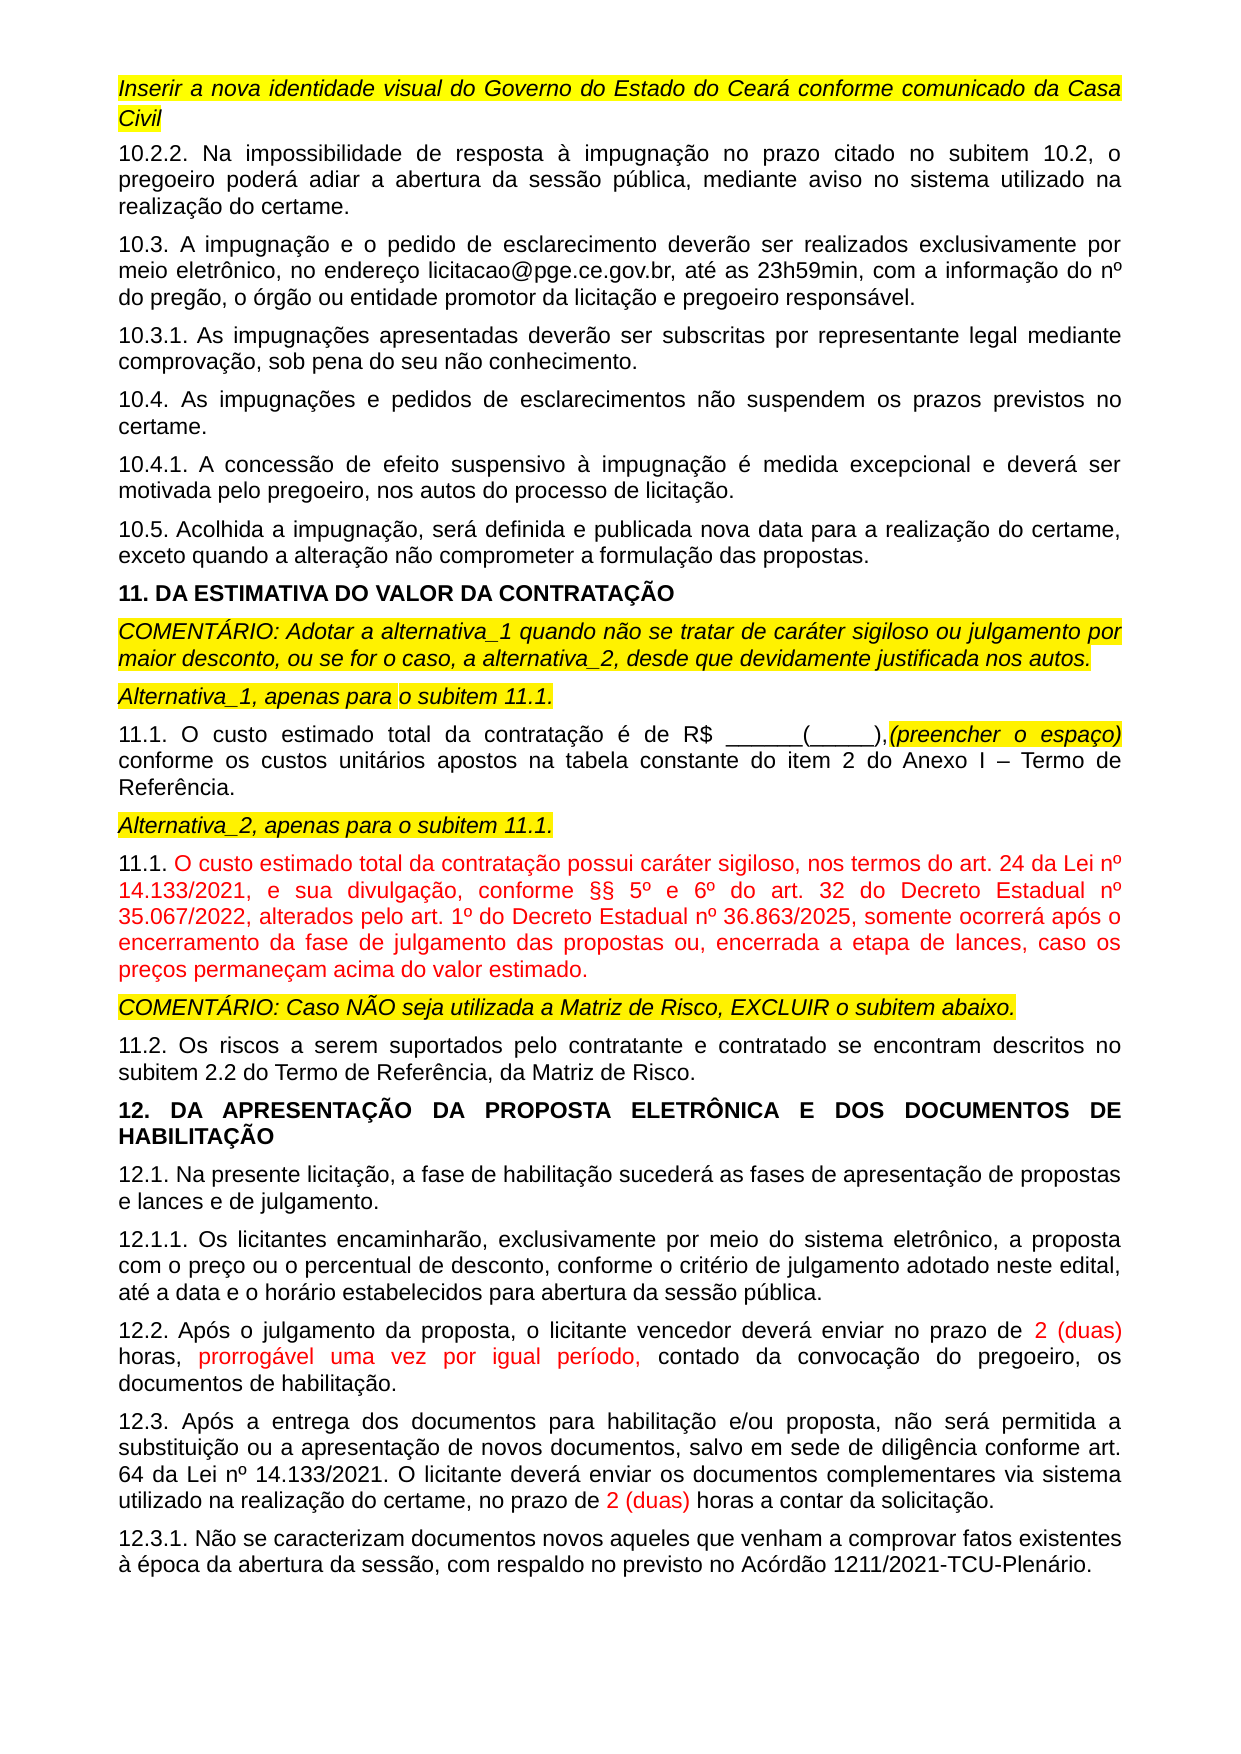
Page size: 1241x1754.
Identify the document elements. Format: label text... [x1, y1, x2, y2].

text 10.3. A impugnação e o pedido de esclarecimento deverão ser realizados exclusivamente por meio eletrônico, no endereço licitacao@pge.ce.gov.br, até as 23h59min, com a informação do nº do pregão, o órgão ou entidade promotor da licitação e pregoeiro responsável. [118, 231, 1122, 310]
text 11.2. Os riscos a serem suportados pelo contratante e contratado se encontram descritos no subitem 2.2 do Termo de Referência, da Matriz de Risco. [118, 1032, 1122, 1085]
text 12. DA APRESENTAÇÃO DA PROPOSTA ELETRÔNICA E DOS DOCUMENTOS DE HABILITAÇÃO [118, 1097, 1122, 1149]
text 11. DA ESTIMATIVA DO VALOR DA CONTRATAÇÃO [118, 580, 1122, 606]
text 11.1. O custo estimado total da contratação possui caráter sigiloso, nos termos do art. 24 da Lei nº 14.133/2021, e sua divulgação, conforme §§ 5º e 6º do art. 32 do Decreto Estadual nº 35.067/2022, alterados pelo art. 1º do Decreto Estadual nº 36.863/2025, somente ocorrerá após o encerramento da fase de julgamento das propostas ou, encerrada a etapa de lances, caso os preços permaneçam acima do valor estimado. [118, 850, 1122, 982]
text Alternativa_2, apenas para o subitem 11.1. [118, 812, 1122, 838]
text Alternativa_1, apenas para o subitem 11.1. [118, 683, 1122, 709]
text COMENTÁRIO: Caso NÃO seja utilizada a Matriz de Risco, EXCLUIR o subitem abaixo. [118, 994, 1122, 1020]
text 12.1.1. Os licitantes encaminharão, exclusivamente por meio do sistema eletrônico, a proposta com o preço ou o percentual de desconto, conforme o critério de julgamento adotado neste edital, até a data e o horário estabelecidos para abertura da sessão pública. [118, 1226, 1122, 1305]
text 10.2.2. Na impossibilidade de resposta à impugnação no prazo citado no subitem 10.2, o pregoeiro poderá adiar a abertura da sessão pública, mediante aviso no sistema utilizado na realização do certame. [118, 140, 1122, 219]
text 12.3.1. Não se caracterizam documentos novos aqueles que venham a comprovar fatos existentes à época da abertura da sessão, com respaldo no previsto no Acórdão 1211/2021-TCU-Plenário. [118, 1525, 1122, 1578]
text 11.1. O custo estimado total da contratação é de R$ ______(_____),(preencher o espaço) conforme os custos unitários apostos na tabela constante do item 2 do Anexo I – Termo de Referência. [118, 721, 1122, 800]
text COMENTÁRIO: Adotar a alternativa_1 quando não se tratar de caráter sigiloso ou julgamento por maior desconto, ou se for o caso, a alternativa_2, desde que devidamente justificada nos autos. [118, 618, 1122, 671]
text 10.4. As impugnações e pedidos de esclarecimentos não suspendem os prazos previstos no certame. [118, 386, 1122, 439]
text 10.4.1. A concessão de efeito suspensivo à impugnação é medida excepcional e deverá ser motivada pelo pregoeiro, nos autos do processo de licitação. [118, 451, 1122, 504]
text 12.3. Após a entrega dos documentos para habilitação e/ou proposta, não será permitida a substituição ou a apresentação de novos documentos, salvo em sede de diligência conforme art. 64 da Lei nº 14.133/2021. O licitante deverá enviar os documentos complementares via sistema utilizado na realização do certame, no prazo de 2 (duas) horas a contar da solicitação. [118, 1408, 1122, 1513]
text 10.3.1. As impugnações apresentadas deverão ser subscritas por representante legal mediante comprovação, sob pena do seu não conhecimento. [118, 322, 1122, 374]
text 12.2. Após o julgamento da proposta, o licitante vencedor deverá enviar no prazo de 2 (duas) horas, prorrogável uma vez por igual período, contado da convocação do pregoeiro, os documentos de habilitação. [118, 1317, 1122, 1396]
text 12.1. Na presente licitação, a fase de habilitação sucederá as fases de apresentação de propostas e lances e de julgamento. [118, 1161, 1122, 1214]
text 10.5. Acolhida a impugnação, será definida e publicada nova data para a realização do certame, exceto quando a alteração não comprometer a formulação das propostas. [118, 516, 1122, 568]
